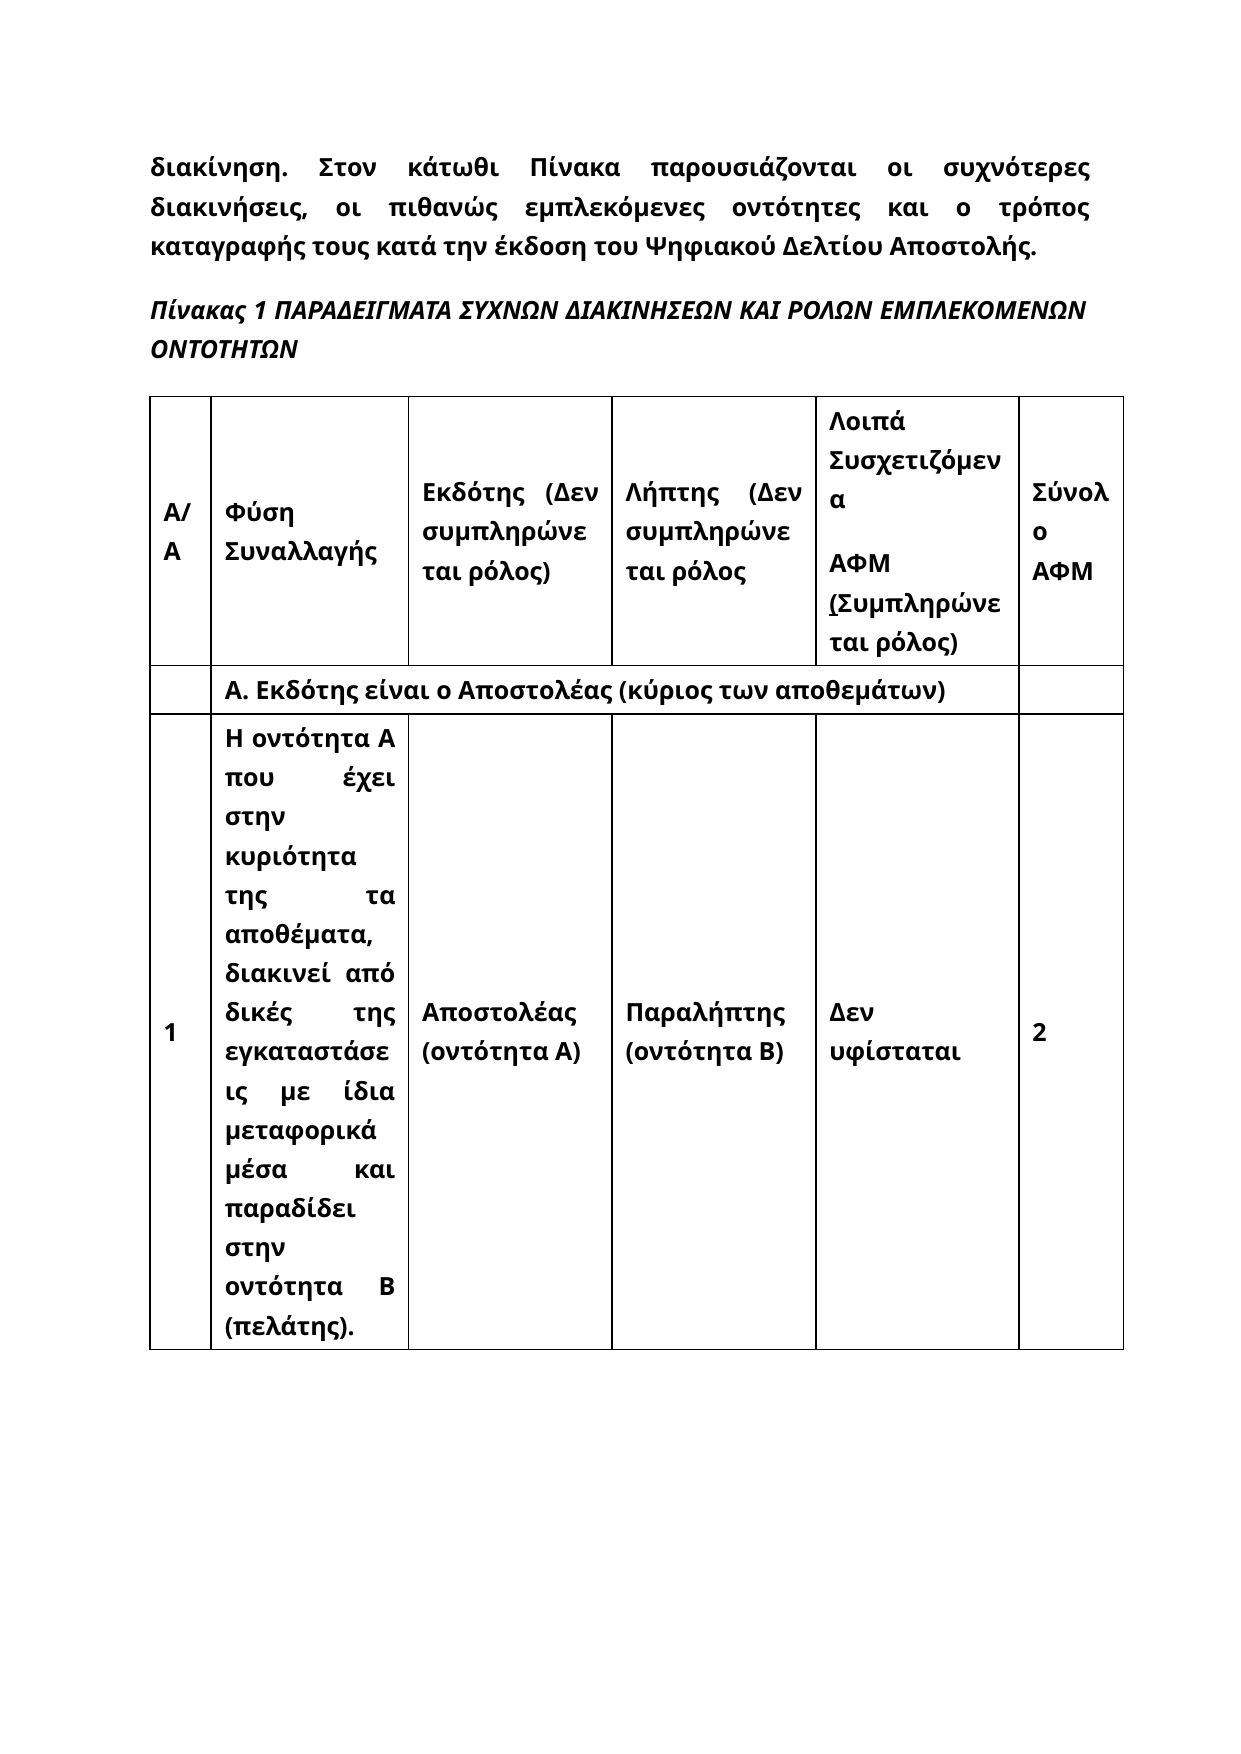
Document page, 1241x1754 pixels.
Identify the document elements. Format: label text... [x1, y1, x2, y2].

table_header Φύση Συναλλαγής [212, 397, 408, 665]
table_cell [151, 666, 210, 713]
table_header Σύνολο ΑΦΜ [1020, 397, 1123, 665]
table_header Εκδότης (Δεν συμπληρώνεται ρόλος) [409, 397, 611, 665]
text Πίνακας 1 ΠΑΡΑΔΕΙΓΜΑΤΑ ΣΥΧΝΩΝ ΔΙΑΚΙΝΗΣΕΩΝ ΚΑΙ ΡΟΛΩΝ ΕΜΠΛΕΚΟΜΕΝΩΝ ΟΝΤΟΤΗΤΩΝ [150, 292, 1090, 366]
text διακίνηση. Στον κάτωθι Πίνακα παρουσιάζονται οι συχνότερες διακινήσεις, οι πιθανώς εμπλεκόμενες οντότητες και ο τρόπος καταγραφής τους κατά την έκδοση του Ψηφιακού Δελτίου Αποστολής. [150, 150, 1090, 262]
table_header Α/Α [151, 397, 210, 665]
table_cell Αποστολέας (οντότητα Α) [409, 715, 611, 1348]
table_cell 1 [151, 715, 210, 1348]
table_cell Παραλήπτης (οντότητα Β) [613, 715, 815, 1348]
table_cell Δεν υφίσταται [817, 715, 1018, 1348]
table_cell [1020, 666, 1123, 713]
table_header Λήπτης (Δεν συμπληρώνεται ρόλος [613, 397, 815, 665]
table_cell 2 [1020, 715, 1123, 1348]
table_cell Α. Εκδότης είναι ο Αποστολέας (κύριος των αποθεμάτων) [212, 666, 1018, 713]
table_header Λοιπά Συσχετιζόμενα ΑΦΜ (Συμπληρώνεται ρόλος) [817, 397, 1018, 665]
table_cell Η οντότητα Α που έχει στην κυριότητα της τα αποθέματα, διακινεί από δικές της εγκαταστάσεις με ίδια μεταφορικά μέσα και παραδίδει στην οντότητα Β (πελάτης). [212, 715, 408, 1348]
